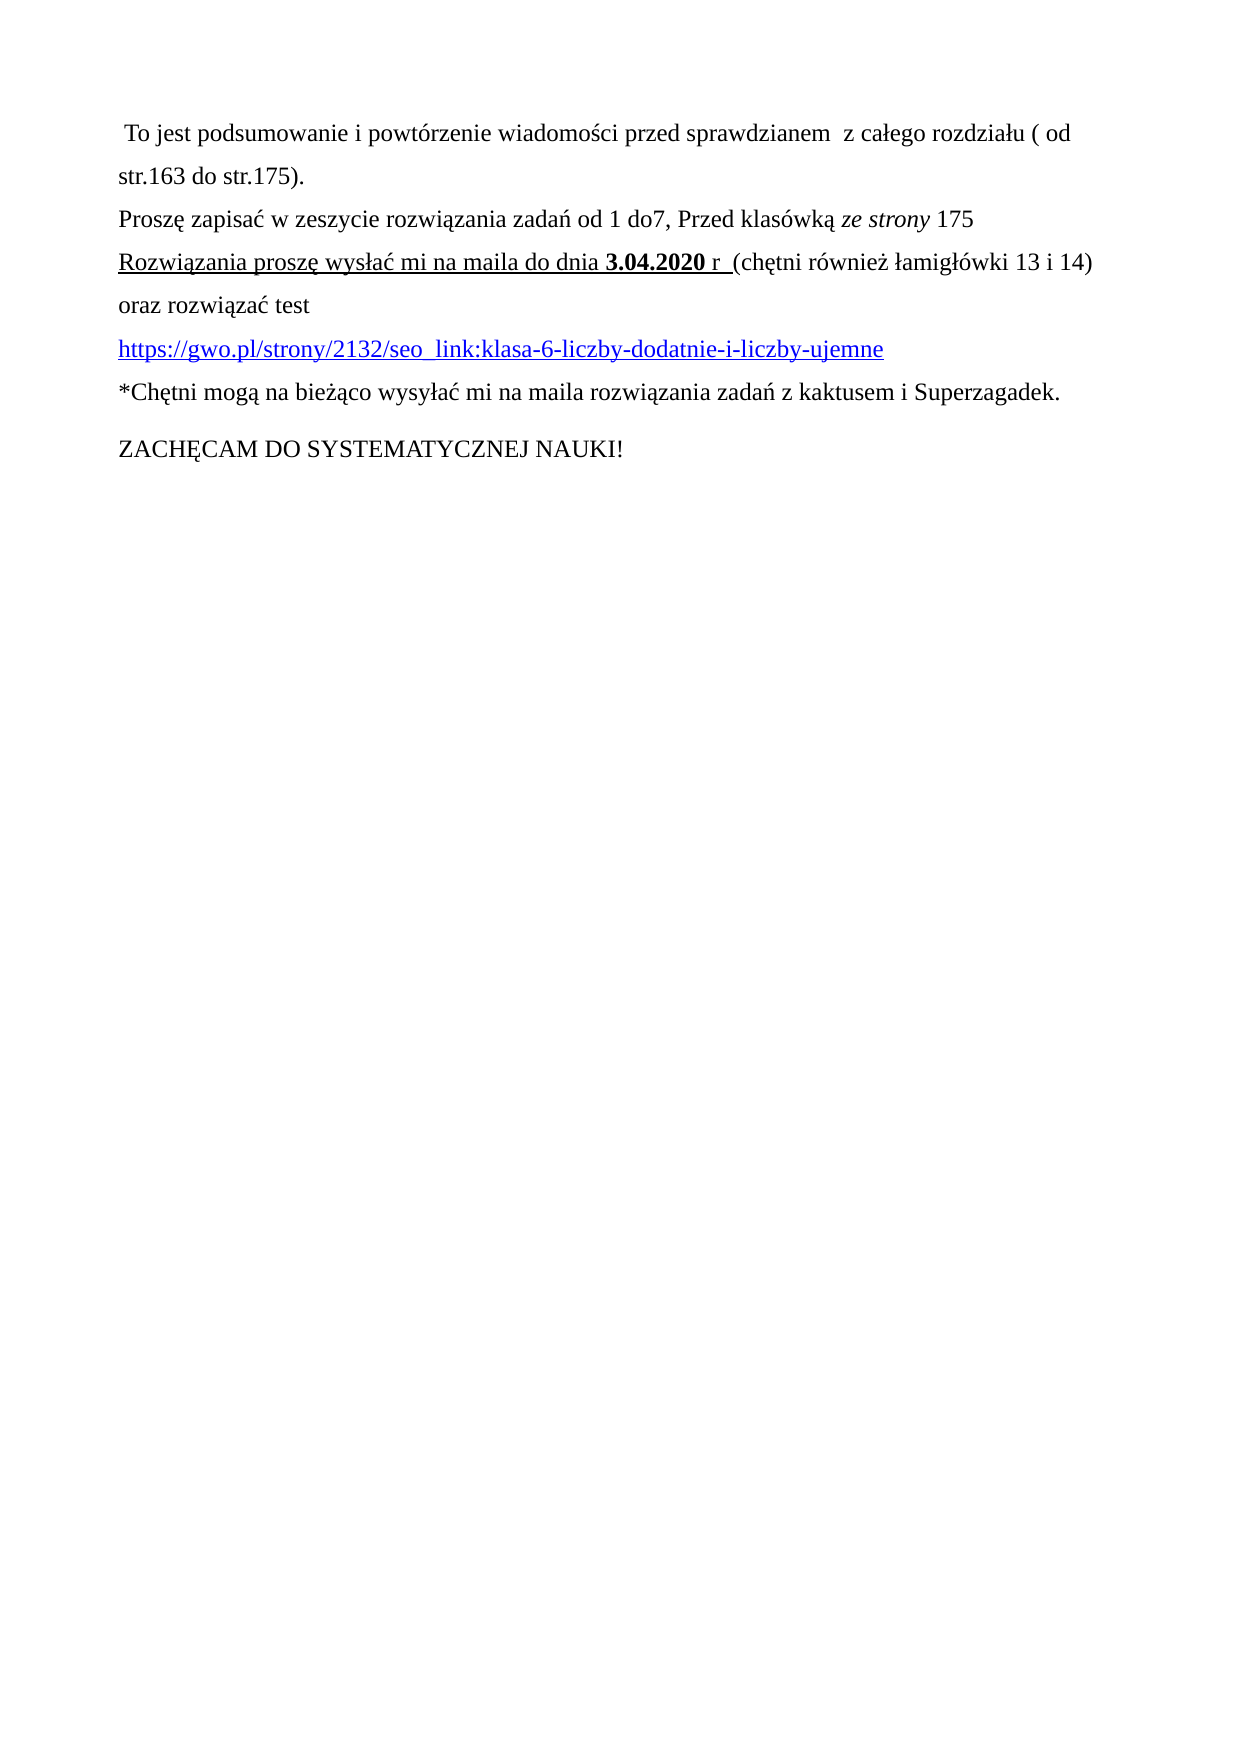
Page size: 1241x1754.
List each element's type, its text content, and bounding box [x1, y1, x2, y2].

text Proszę zapisać w zeszycie rozwiązania zadań od 1 do7, Przed klasówką ze strony 175 [118, 204, 1122, 233]
text *Chętni mogą na bieżąco wysyłać mi na maila rozwiązania zadań z kaktusem i Superzagadek. [118, 377, 1122, 406]
text https://gwo.pl/strony/2132/seo_link:klasa-6-liczby-dodatnie-i-liczby-ujemne [118, 334, 1122, 362]
text To jest podsumowanie i powtórzenie wiadomości przed sprawdzianem z całego rozdziału ( od str.163 do str.175). [118, 118, 1122, 190]
text Rozwiązania proszę wysłać mi na maila do dnia 3.04.2020 r (chętni również łamigłówki 13 i 14) oraz rozwiązać test [118, 247, 1122, 319]
text ZACHĘCAM DO SYSTEMATYCZNEJ NAUKI! [118, 434, 1122, 463]
